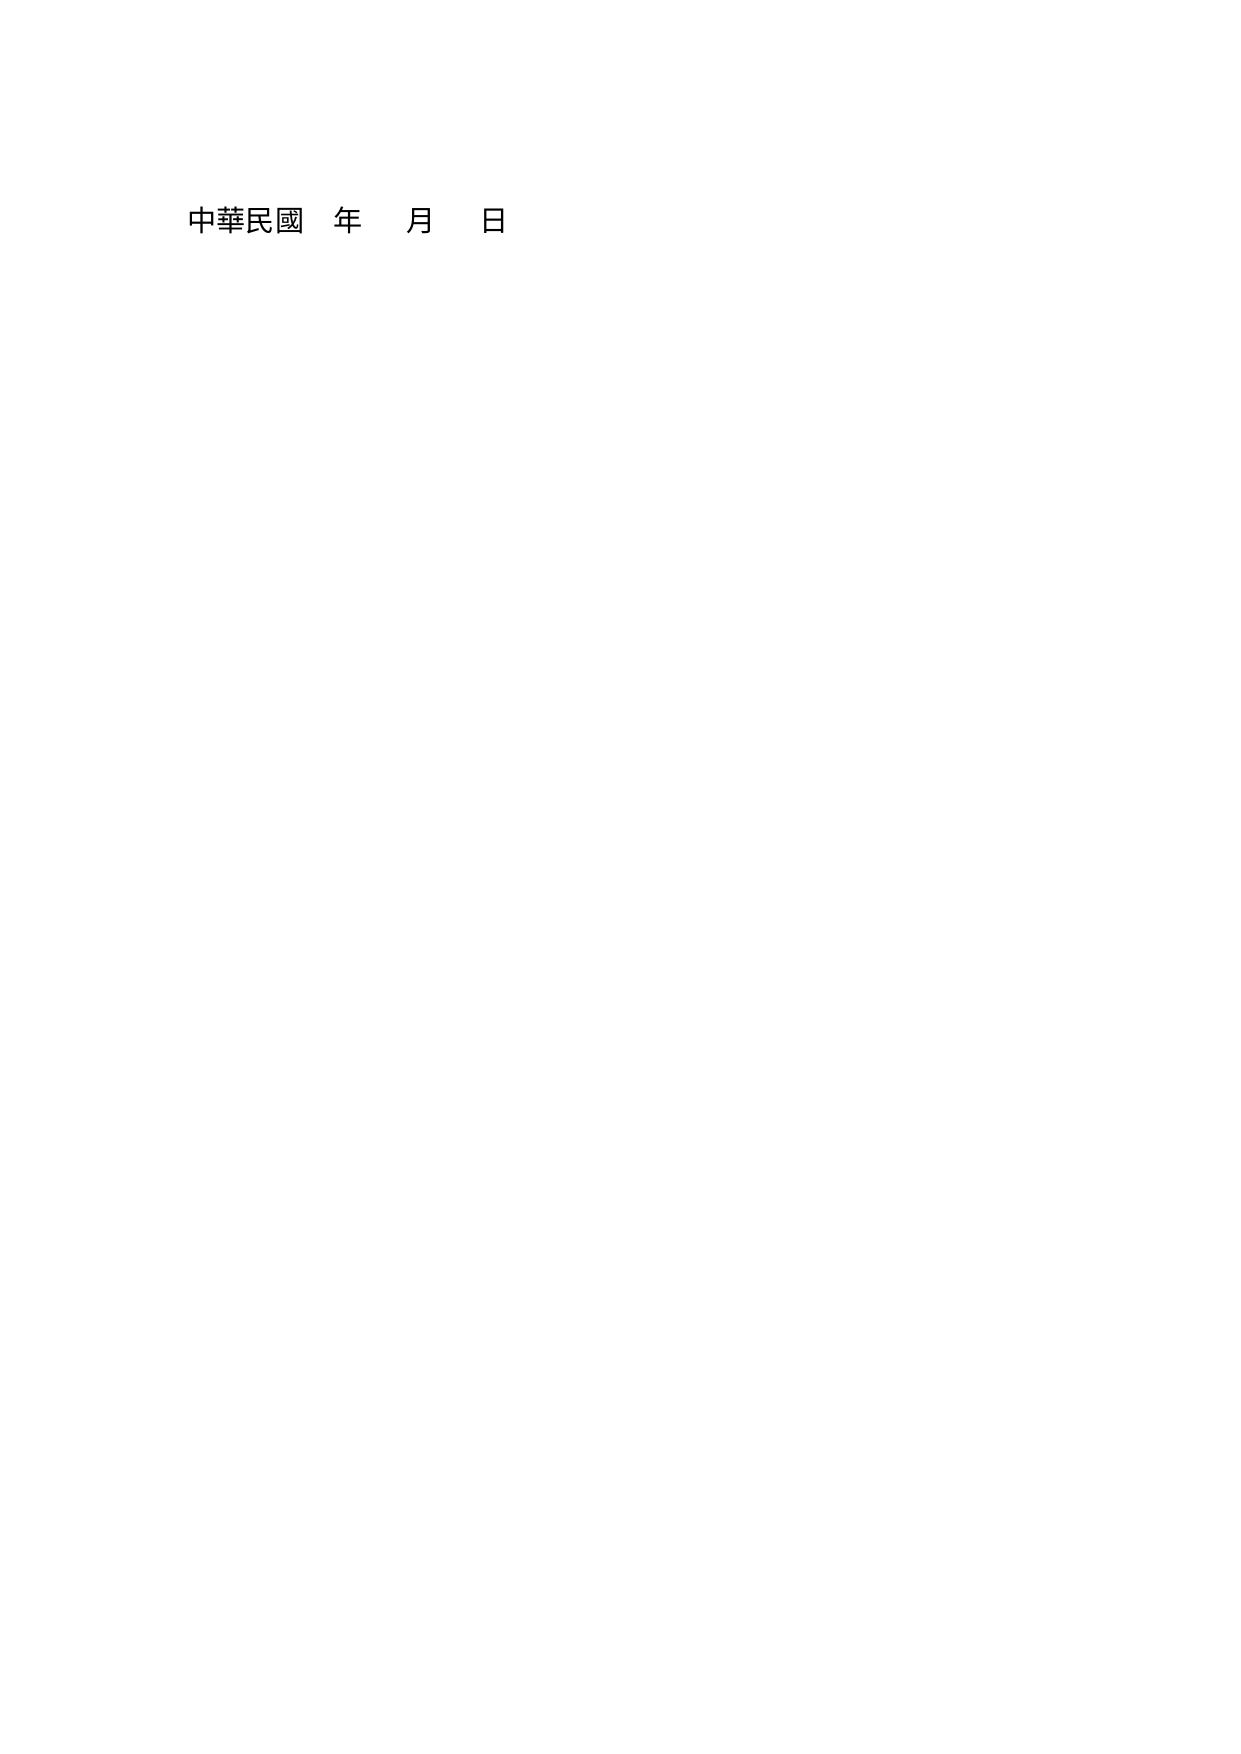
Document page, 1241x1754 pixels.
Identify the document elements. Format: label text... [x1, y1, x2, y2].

text 中華民國 年 月 日 [187, 198, 1053, 240]
